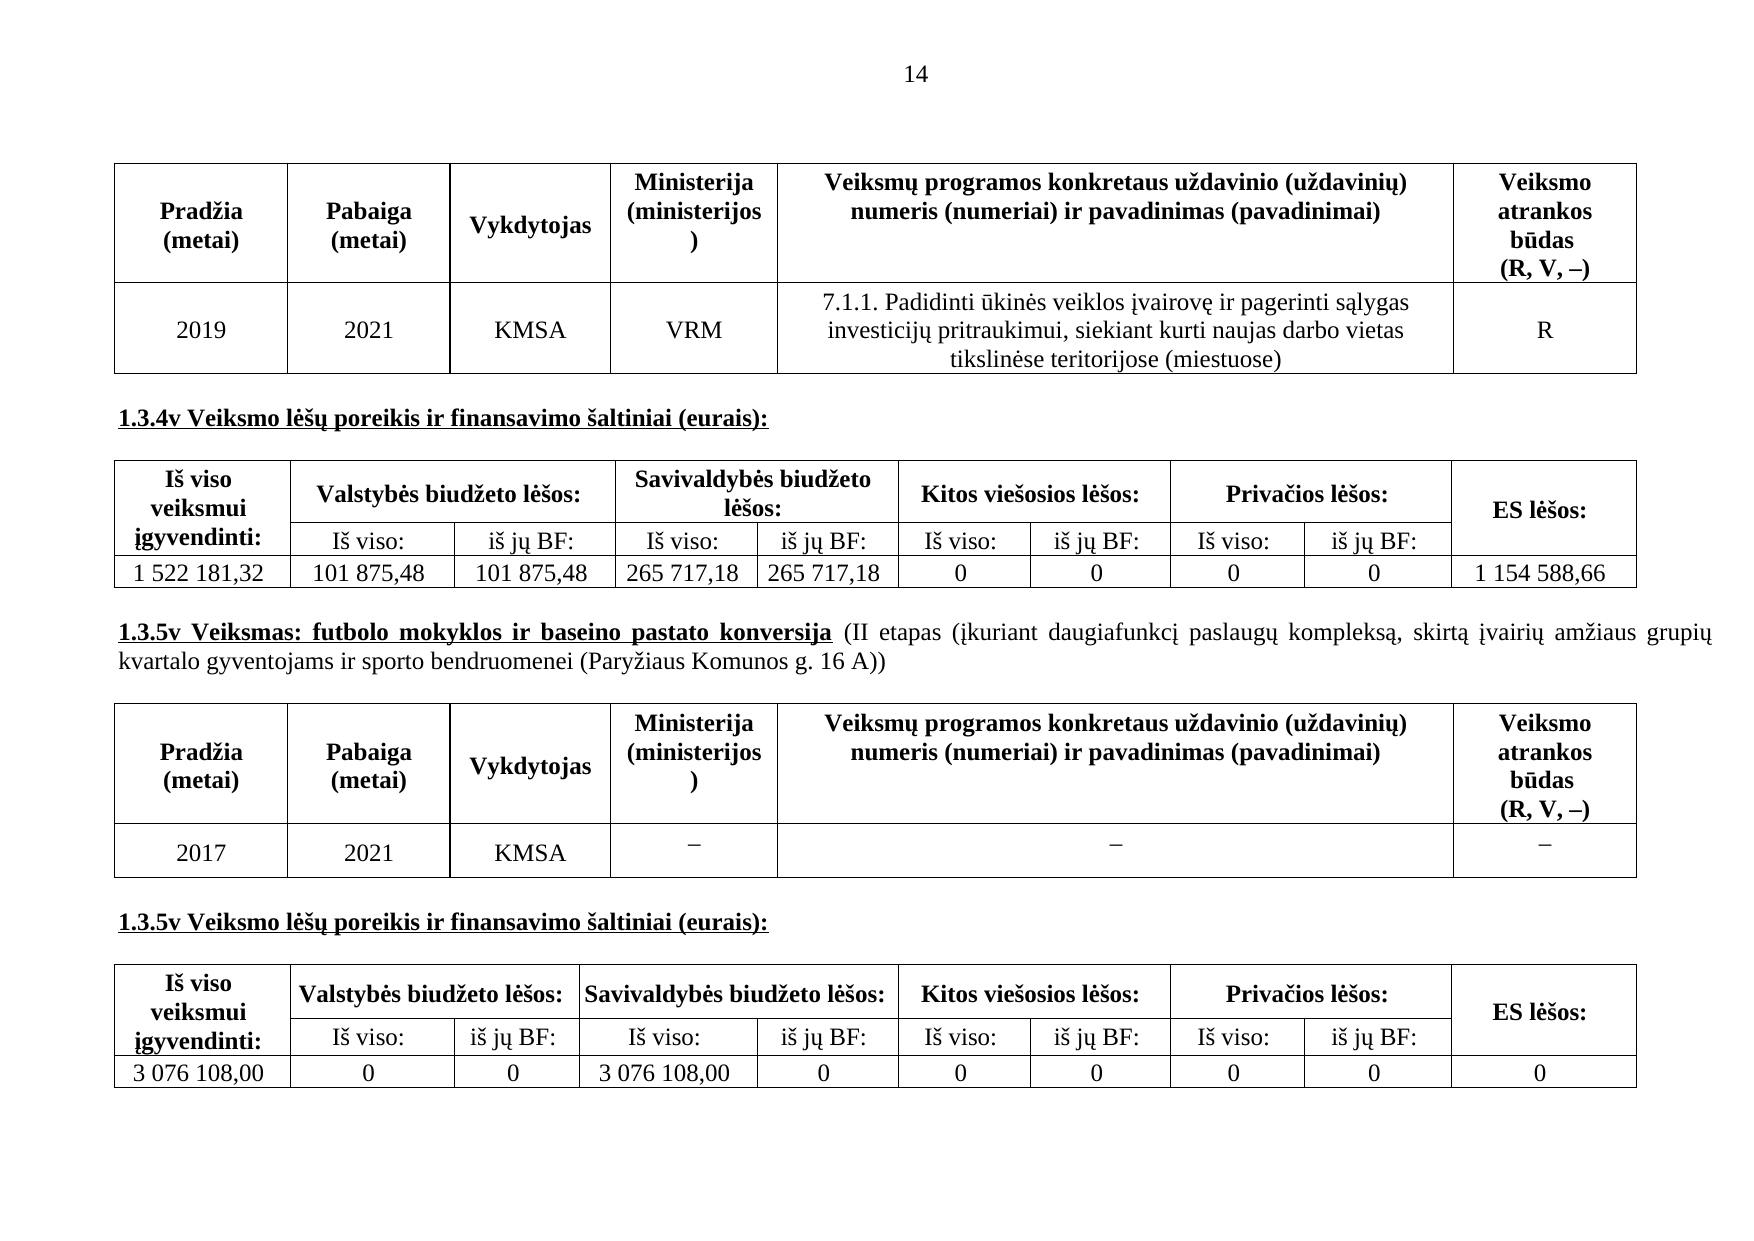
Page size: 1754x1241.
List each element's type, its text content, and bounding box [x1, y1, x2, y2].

table_cell iš jų BF: [1305, 523, 1451, 554]
table_header Veiksmo atrankos būdas (R, V, –) [1454, 164, 1636, 282]
table_cell 265 717,18 [758, 556, 898, 587]
table_header Kitos viešosios lėšos: [899, 461, 1170, 522]
table_cell R [1454, 283, 1636, 373]
table_cell Iš viso: [616, 523, 757, 554]
table_cell iš jų BF: [1031, 1019, 1170, 1054]
table_cell iš jų BF: [758, 1019, 898, 1054]
table_cell – [611, 824, 777, 877]
table_cell Iš viso: [580, 1019, 757, 1054]
table_cell Iš viso: [899, 1019, 1030, 1054]
table_cell 0 [758, 1056, 898, 1087]
table_cell 0 [1031, 556, 1170, 587]
table_cell 0 [455, 1056, 579, 1087]
table_header Veiksmų programos konkretaus uždavinio (uždavinių) numeris (numeriai) ir pavadinimas (pavadinimai) [778, 704, 1453, 823]
table_header Pradžia (metai) [115, 704, 287, 823]
table_cell 1 154 588,66 [1452, 556, 1636, 587]
table_header Veiksmo atrankos būdas (R, V, –) [1454, 704, 1636, 823]
table_cell 101 875,48 [455, 556, 615, 587]
table_cell 1 522 181,32 [115, 556, 290, 587]
table_cell Iš viso: [1171, 523, 1304, 554]
table_cell 2017 [115, 824, 287, 877]
table_cell 101 875,48 [291, 556, 454, 587]
table_header Valstybės biudžeto lėšos: [291, 461, 615, 522]
table_cell 265 717,18 [616, 556, 757, 587]
table_header ES lėšos: [1452, 965, 1636, 1054]
table_header Savivaldybės biudžeto lėšos: [616, 461, 898, 522]
table_cell 2019 [115, 283, 287, 373]
table_header Valstybės biudžeto lėšos: [291, 965, 579, 1018]
table_cell 3 076 108,00 [580, 1056, 757, 1087]
table_cell 2021 [288, 283, 449, 373]
table_cell 2021 [288, 824, 449, 877]
table_cell 0 [1031, 1056, 1170, 1087]
table_cell KMSA [451, 283, 610, 373]
table_cell iš jų BF: [1031, 523, 1170, 554]
table_header Veiksmų programos konkretaus uždavinio (uždavinių) numeris (numeriai) ir pavadinimas (pavadinimai) [778, 164, 1453, 282]
table_header Pabaiga (metai) [288, 164, 449, 282]
table_header Ministerija (ministerijos) [611, 164, 777, 282]
table_cell iš jų BF: [1305, 1019, 1451, 1054]
table_header ES lėšos: [1452, 461, 1636, 554]
table_cell Iš viso: [291, 523, 454, 554]
table_header Privačios lėšos: [1171, 965, 1451, 1018]
table_header Pabaiga (metai) [288, 704, 449, 823]
table_cell 0 [1171, 556, 1304, 587]
table_cell iš jų BF: [455, 1019, 579, 1054]
table_cell Iš viso: [291, 1019, 454, 1054]
table_header Iš viso veiksmui įgyvendinti: [115, 461, 290, 554]
table_cell 0 [1171, 1056, 1304, 1087]
table_header Vykdytojas [451, 164, 610, 282]
table_cell iš jų BF: [455, 523, 615, 554]
table_cell – [778, 824, 1453, 877]
table_cell 0 [1305, 1056, 1451, 1087]
table_header Savivaldybės biudžeto lėšos: [580, 965, 898, 1018]
table_cell 3 076 108,00 [115, 1056, 290, 1087]
table_header Kitos viešosios lėšos: [899, 965, 1170, 1018]
table_cell KMSA [451, 824, 610, 877]
table_cell 7.1.1. Padidinti ūkinės veiklos įvairovę ir pagerinti sąlygas investicijų pritraukimui, siekiant kurti naujas darbo vietas tikslinėse teritorijose (miestuose) [778, 283, 1453, 373]
table_header Vykdytojas [451, 704, 610, 823]
table_header Pradžia (metai) [115, 164, 287, 282]
table_cell – [1454, 824, 1636, 877]
table_cell 0 [1305, 556, 1451, 587]
table_cell VRM [611, 283, 777, 373]
table_cell 0 [899, 1056, 1030, 1087]
table_cell Iš viso: [899, 523, 1030, 554]
text 1.3.4v Veiksmo lėšų poreikis ir finansavimo šaltiniai (eurais): [118, 403, 1713, 432]
table_header Iš viso veiksmui įgyvendinti: [115, 965, 290, 1054]
text 1.3.5v Veiksmo lėšų poreikis ir finansavimo šaltiniai (eurais): [118, 907, 1713, 936]
table_cell Iš viso: [1171, 1019, 1304, 1054]
table_header Privačios lėšos: [1171, 461, 1451, 522]
table_cell 0 [1452, 1056, 1636, 1087]
table_cell iš jų BF: [758, 523, 898, 554]
table_cell 0 [899, 556, 1030, 587]
text 1.3.5v Veiksmas: futbolo mokyklos ir baseino pastato konversija (II etapas (įkuriant daugiafunkcį paslaugų kompleksą, skirtą įvairių amžiaus grupių kvartalo gyventojams ir sporto bendruomenei (Paryžiaus Komunos g. 16 A)) [118, 617, 1713, 674]
table_cell 0 [291, 1056, 454, 1087]
table_header Ministerija (ministerijos) [611, 704, 777, 823]
